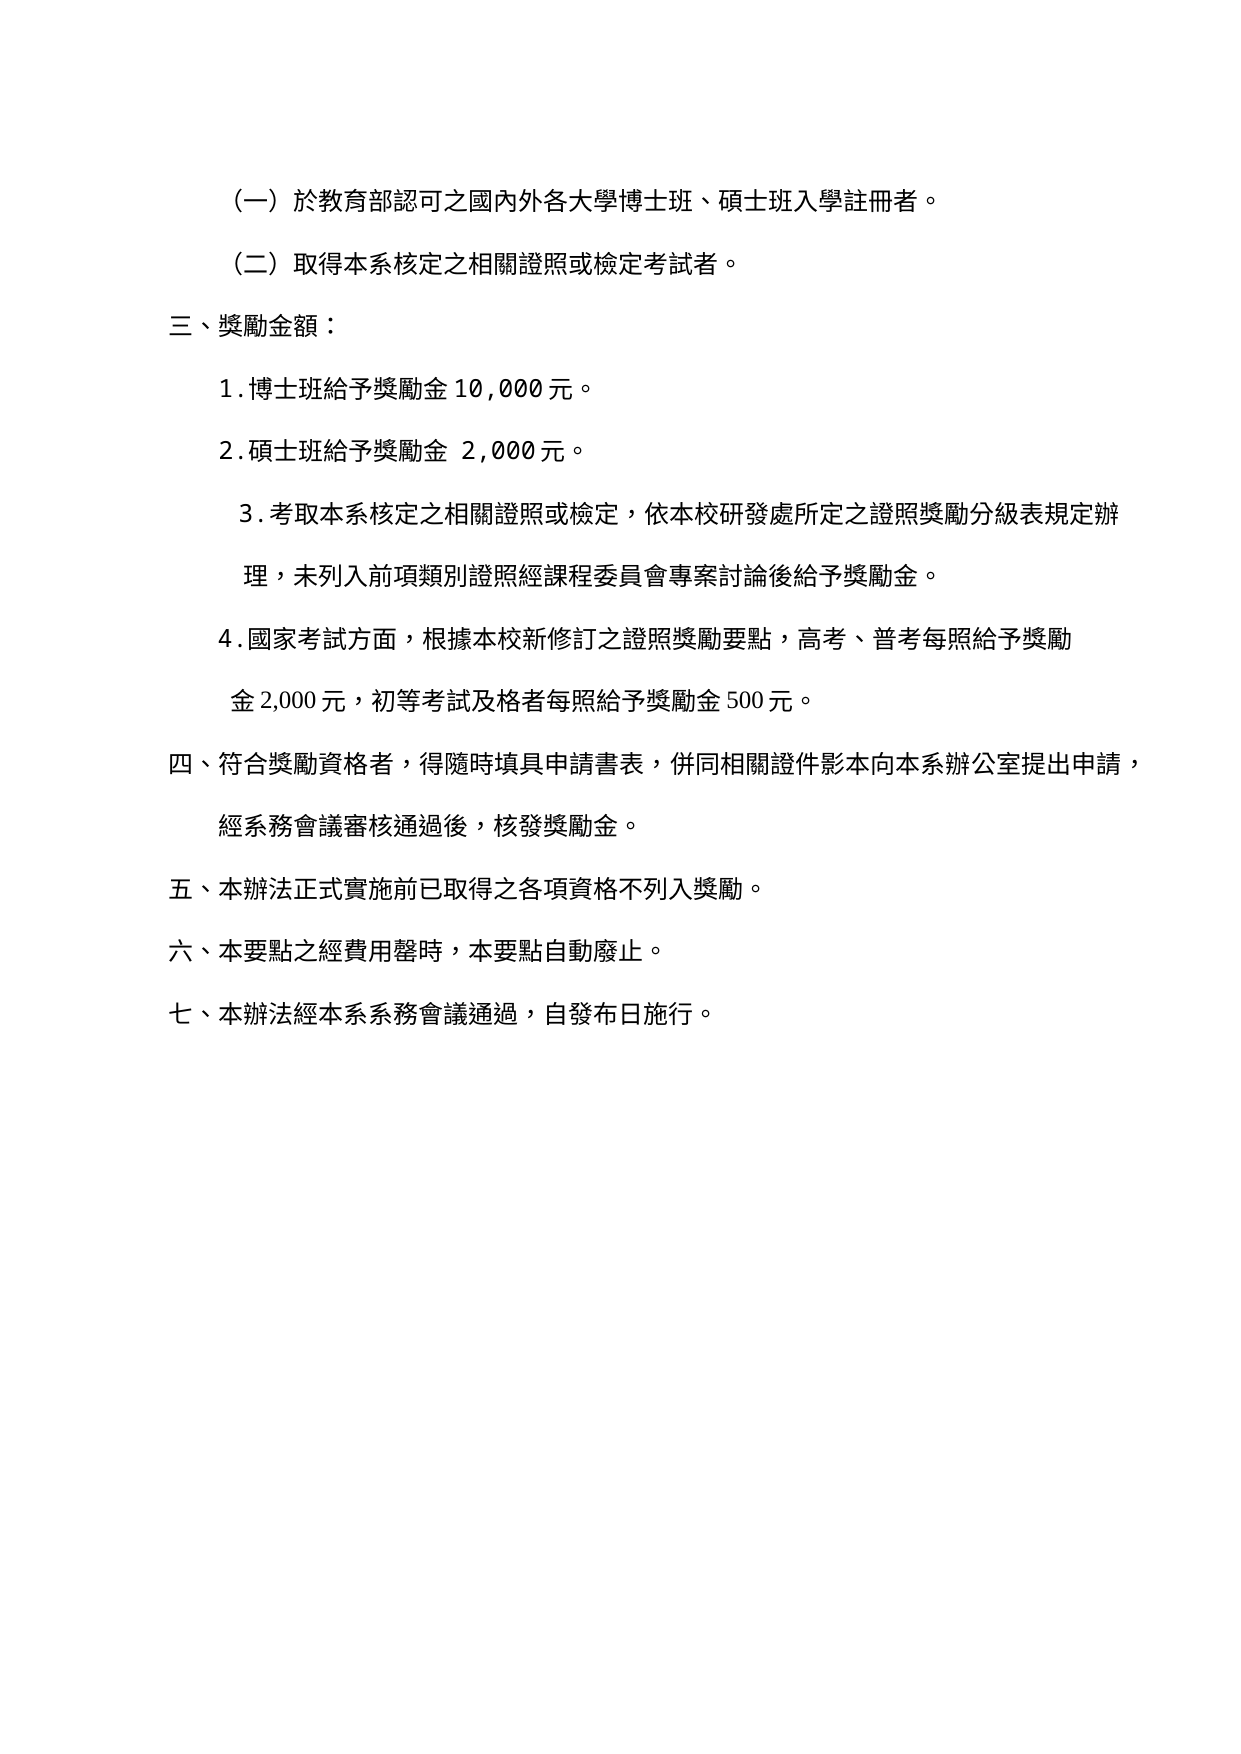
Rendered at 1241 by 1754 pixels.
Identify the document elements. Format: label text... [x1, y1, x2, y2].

text 六、本要點之經費用罄時，本要點自動廢止。 [118, 908, 1122, 971]
text 3.考取本系核定之相關證照或檢定，依本校研發處所定之證照獎勵分級表規定辦理，未列入前項類別證照經課程委員會專案討論後給予獎勵金。 [118, 471, 1122, 596]
text 五、本辦法正式實施前已取得之各項資格不列入獎勵。 [118, 846, 1122, 908]
text （一）於教育部認可之國內外各大學博士班、碩士班入學註冊者。 [168, 158, 1122, 221]
text 七、本辦法經本系系務會議通過，自發布日施行。 [118, 971, 1122, 1033]
text （二）取得本系核定之相關證照或檢定考試者。 [168, 221, 1122, 283]
text 4.國家考試方面，根據本校新修訂之證照獎勵要點，高考、普考每照給予獎勵 [217, 596, 1122, 658]
text 四、符合獎勵資格者，得隨時填具申請書表，併同相關證件影本向本系辦公室提出申請，經系務會議審核通過後，核發獎勵金。 [168, 721, 1122, 846]
text 2.碩士班給予獎勵金 2,000元。 [193, 408, 1122, 471]
text 1.博士班給予獎勵金10,000元。 [193, 346, 1122, 408]
text 金2,000元，初等考試及格者每照給予獎勵金500元。 [217, 658, 1122, 721]
text 三、獎勵金額： [118, 283, 1122, 346]
